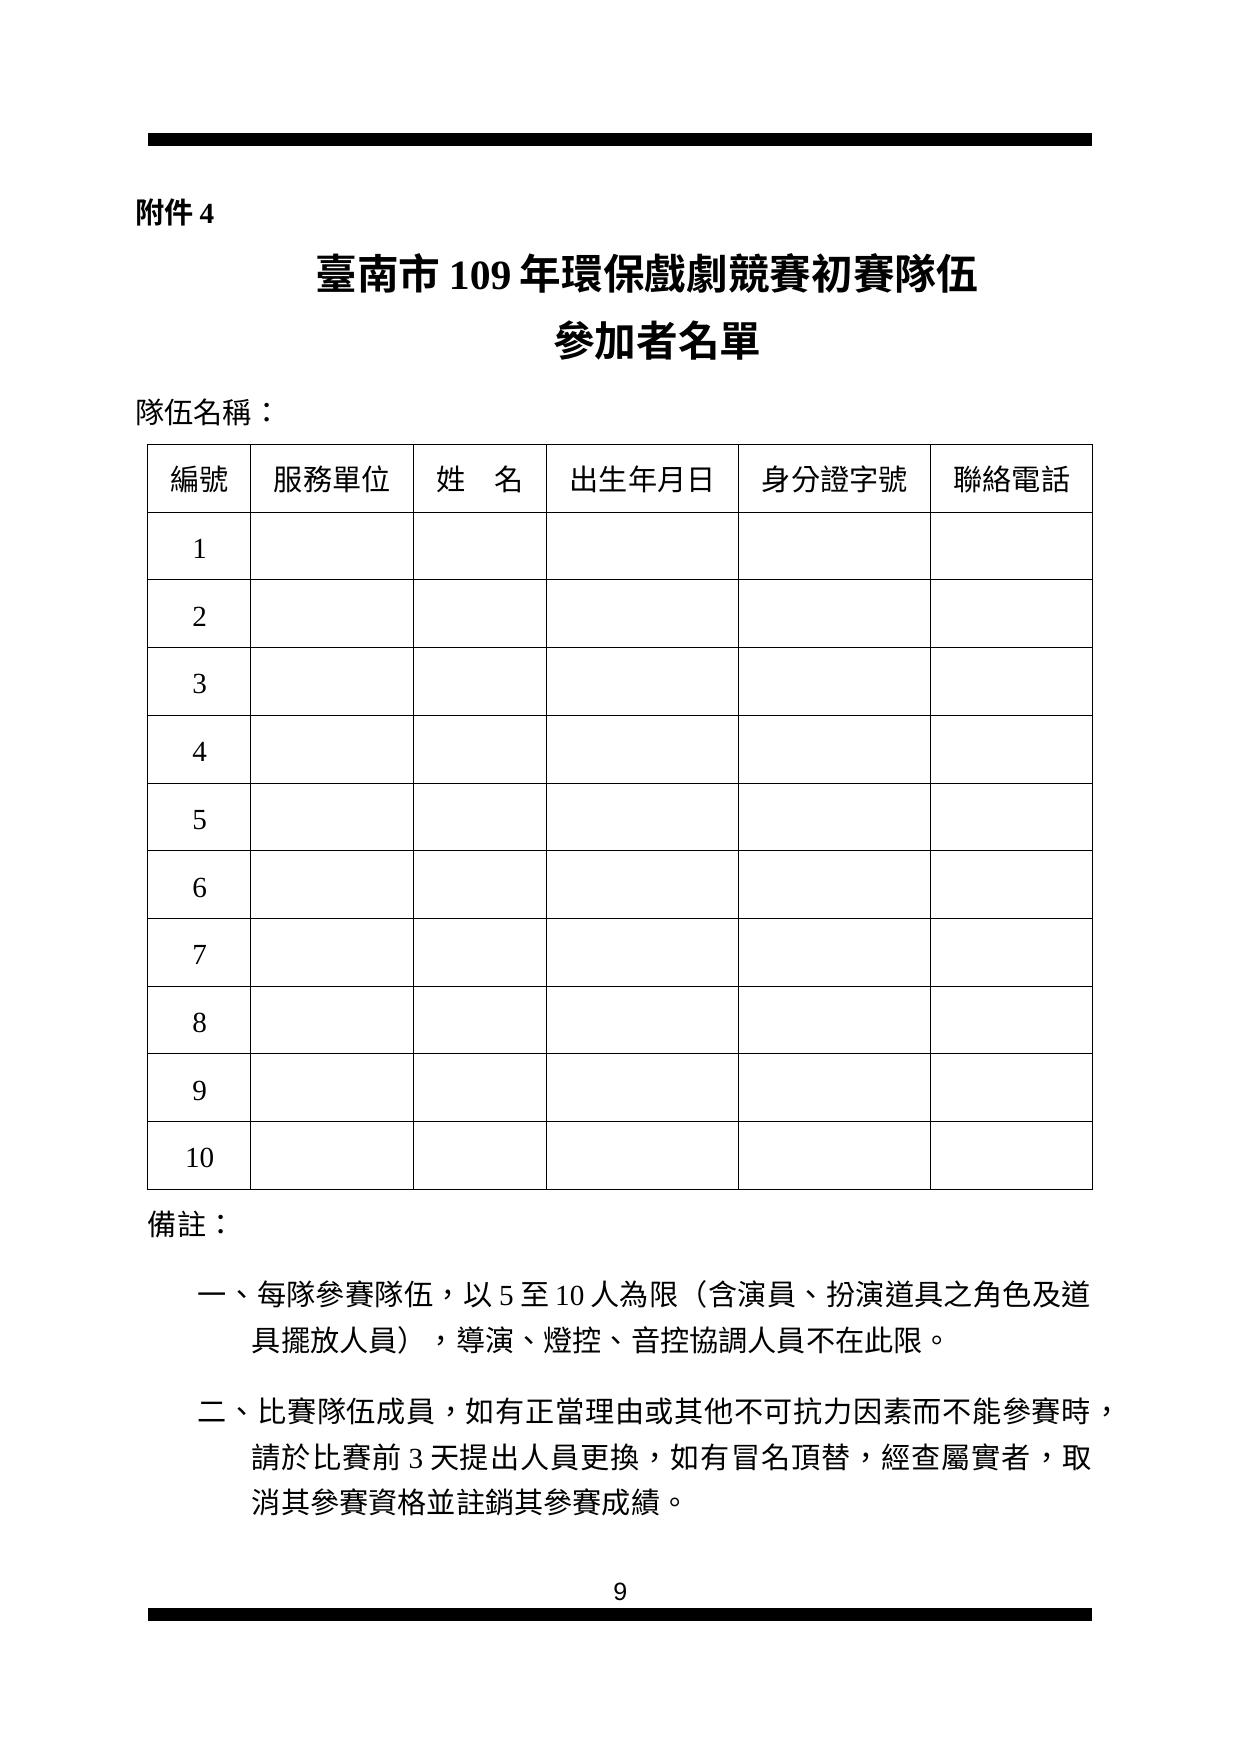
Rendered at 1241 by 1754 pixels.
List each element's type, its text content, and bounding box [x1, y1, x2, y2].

table_cell [547, 851, 738, 918]
table_header 編號 [148, 445, 250, 512]
table_cell [739, 580, 930, 647]
table_cell [739, 648, 930, 715]
table_cell [931, 580, 1092, 647]
table_cell [414, 580, 546, 647]
table_header 聯絡電話 [931, 445, 1092, 512]
table_cell [251, 648, 413, 715]
text 備註： [148, 1202, 1092, 1244]
table_cell [547, 919, 738, 986]
text 附件4 [135, 190, 1092, 231]
table_cell [739, 1054, 930, 1121]
table_cell [547, 784, 738, 850]
table_cell [931, 1054, 1092, 1121]
table_cell 1 [148, 513, 250, 579]
table_cell [931, 513, 1092, 579]
table_cell 2 [148, 580, 250, 647]
table_cell [547, 580, 738, 647]
table_cell [414, 1122, 546, 1189]
table_cell [547, 513, 738, 579]
table_cell 10 [148, 1122, 250, 1189]
table_cell 4 [148, 716, 250, 782]
table_cell [931, 716, 1092, 782]
table_cell 9 [148, 1054, 250, 1121]
table_cell [251, 919, 413, 986]
table_cell [414, 851, 546, 918]
text 參加者名單 [221, 323, 1092, 365]
table_cell [931, 1122, 1092, 1189]
table_cell [251, 851, 413, 918]
table_cell [547, 716, 738, 782]
table_cell [414, 648, 546, 715]
table_cell [739, 851, 930, 918]
table_cell [739, 919, 930, 986]
table_cell [251, 716, 413, 782]
table_cell [739, 987, 930, 1053]
table_cell [547, 1122, 738, 1189]
table_cell [414, 716, 546, 782]
table_cell [251, 580, 413, 647]
table_cell [414, 784, 546, 850]
table_cell [251, 1054, 413, 1121]
table_cell 5 [148, 784, 250, 850]
table_header 出生年月日 [547, 445, 738, 512]
table_header 姓 名 [414, 445, 546, 512]
table_header 服務單位 [251, 445, 413, 512]
table_cell [931, 648, 1092, 715]
table_cell [251, 513, 413, 579]
table_cell [931, 987, 1092, 1053]
text 二、比賽隊伍成員，如有正當理由或其他不可抗力因素而不能參賽時，請於比賽前3天提出人員更換，如有冒名頂替，經查屬實者，取消其參賽資格並註銷其參賽成績。 [198, 1386, 1092, 1523]
text 一、每隊參賽隊伍，以5至10人為限（含演員、扮演道具之角色及道具擺放人員），導演、燈控、音控協調人員不在此限。 [198, 1269, 1092, 1361]
table_cell 8 [148, 987, 250, 1053]
table_cell [739, 513, 930, 579]
table_cell 7 [148, 919, 250, 986]
table_cell [414, 919, 546, 986]
table_cell [931, 851, 1092, 918]
table_cell [739, 716, 930, 782]
text 隊伍名稱： [135, 390, 1092, 431]
table_header 身分證字號 [739, 445, 930, 512]
table_cell [931, 919, 1092, 986]
text 臺南市109年環保戲劇競賽初賽隊伍 [221, 256, 1092, 298]
table_cell [547, 1054, 738, 1121]
table_cell [414, 987, 546, 1053]
table_cell [547, 987, 738, 1053]
table_cell [547, 648, 738, 715]
table_cell [251, 987, 413, 1053]
table_cell [251, 1122, 413, 1189]
table_cell [931, 784, 1092, 850]
table_cell 3 [148, 648, 250, 715]
table_cell [251, 784, 413, 850]
table_cell [414, 513, 546, 579]
table_cell 6 [148, 851, 250, 918]
table_cell [739, 1122, 930, 1189]
table_cell [414, 1054, 546, 1121]
table_cell [739, 784, 930, 850]
